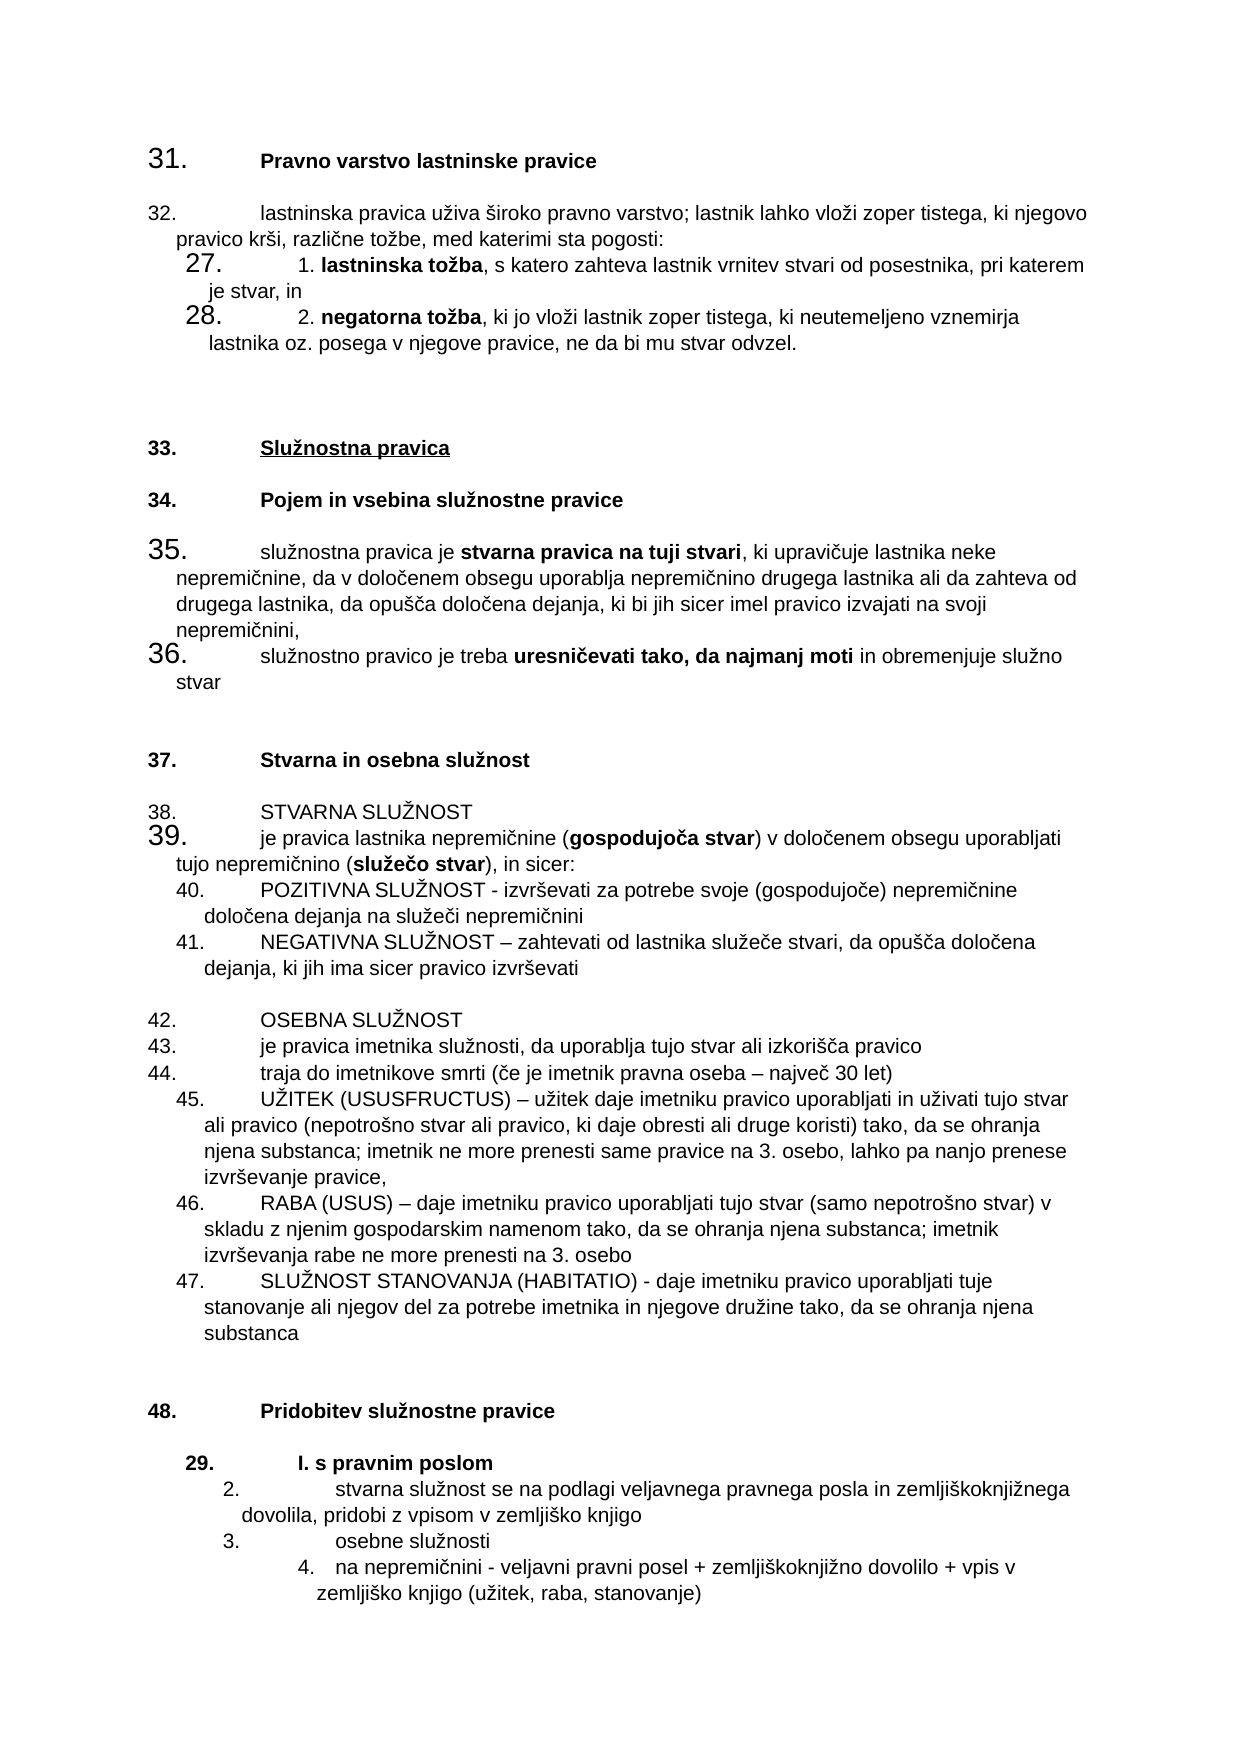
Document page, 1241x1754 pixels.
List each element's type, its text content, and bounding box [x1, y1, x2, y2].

subtitle UŽITEK (USUSFRUCTUS) – užitek daje imetniku pravico uporabljati in uživati tujo stvar ali pravico (nepotrošno stvar ali pravico, ki daje obresti ali druge koristi) tako, da se ohranja njena substanca; imetnik ne more prenesti same pravice na 3. osebo, lahko pa nanjo prenese izvrševanje pravice, [176, 1085, 1088, 1189]
subtitle na nepremičnini - veljavni pravni posel + zemljiškoknjižno dovolilo + vpis v zemljiško knjigo (užitek, raba, stanovanje) [298, 1554, 1088, 1606]
subtitle 2. negatorna tožba, ki jo vloži lastnik zoper tistega, ki neutemeljeno vznemirja lastnika oz. posega v njegove pravice, ne da bi mu stvar odvzel. [185, 304, 1088, 356]
subtitle NEGATIVNA SLUŽNOST – zahtevati od lastnika služeče stvari, da opušča določena dejanja, ki jih ima sicer pravico izvrševati [176, 929, 1088, 981]
subtitle Pravno varstvo lastninske pravice [148, 148, 1088, 174]
subtitle Pojem in vsebina služnostne pravice [148, 486, 1088, 512]
subtitle Pridobitev služnostne pravice [148, 1398, 1088, 1424]
subtitle RABA (USUS) – daje imetniku pravico uporabljati tujo stvar (samo nepotrošno stvar) v skladu z njenim gospodarskim namenom tako, da se ohranja njena substanca; imetnik izvrševanja rabe ne more prenesti na 3. osebo [176, 1189, 1088, 1267]
subtitle OSEBNA SLUŽNOST [148, 1007, 1088, 1033]
subtitle I. s pravnim poslom [185, 1450, 1088, 1476]
subtitle 1. lastninska tožba, s katero zahteva lastnik vrnitev stvari od posestnika, pri katerem je stvar, in [185, 252, 1088, 304]
subtitle osebne služnosti [223, 1528, 1088, 1554]
subtitle služnostno pravico je treba uresničevati tako, da najmanj moti in obremenjuje služno stvar [148, 642, 1088, 694]
subtitle Stvarna in osebna služnost [148, 747, 1088, 773]
subtitle traja do imetnikove smrti (če je imetnik pravna oseba – največ 30 let) [148, 1059, 1088, 1085]
subtitle STVARNA SLUŽNOST [148, 799, 1088, 825]
subtitle stvarna služnost se na podlagi veljavnega pravnega posla in zemljiškoknjižnega dovolila, pridobi z vpisom v zemljiško knjigo [223, 1476, 1088, 1528]
subtitle je pravica imetnika služnosti, da uporablja tujo stvar ali izkorišča pravico [148, 1033, 1088, 1059]
subtitle SLUŽNOST STANOVANJA (HABITATIO) - daje imetniku pravico uporabljati tuje stanovanje ali njegov del za potrebe imetnika in njegove družine tako, da se ohranja njena substanca [176, 1267, 1088, 1346]
subtitle lastninska pravica uživa široko pravno varstvo; lastnik lahko vloži zoper tistega, ki njegovo pravico krši, različne tožbe, med katerimi sta pogosti: [148, 200, 1088, 252]
subtitle POZITIVNA SLUŽNOST - izvrševati za potrebe svoje (gospodujoče) nepremičnine določena dejanja na služeči nepremičnini [176, 877, 1088, 929]
subtitle je pravica lastnika nepremičnine (gospodujoča stvar) v določenem obsegu uporabljati tujo nepremičnino (služečo stvar), in sicer: [148, 825, 1088, 877]
subtitle Služnostna pravica [148, 434, 1088, 460]
subtitle služnostna pravica je stvarna pravica na tuji stvari, ki upravičuje lastnika neke nepremičnine, da v določenem obsegu uporablja nepremičnino drugega lastnika ali da zahteva od drugega lastnika, da opušča določena dejanja, ki bi jih sicer imel pravico izvajati na svoji nepremičnini, [148, 538, 1088, 642]
